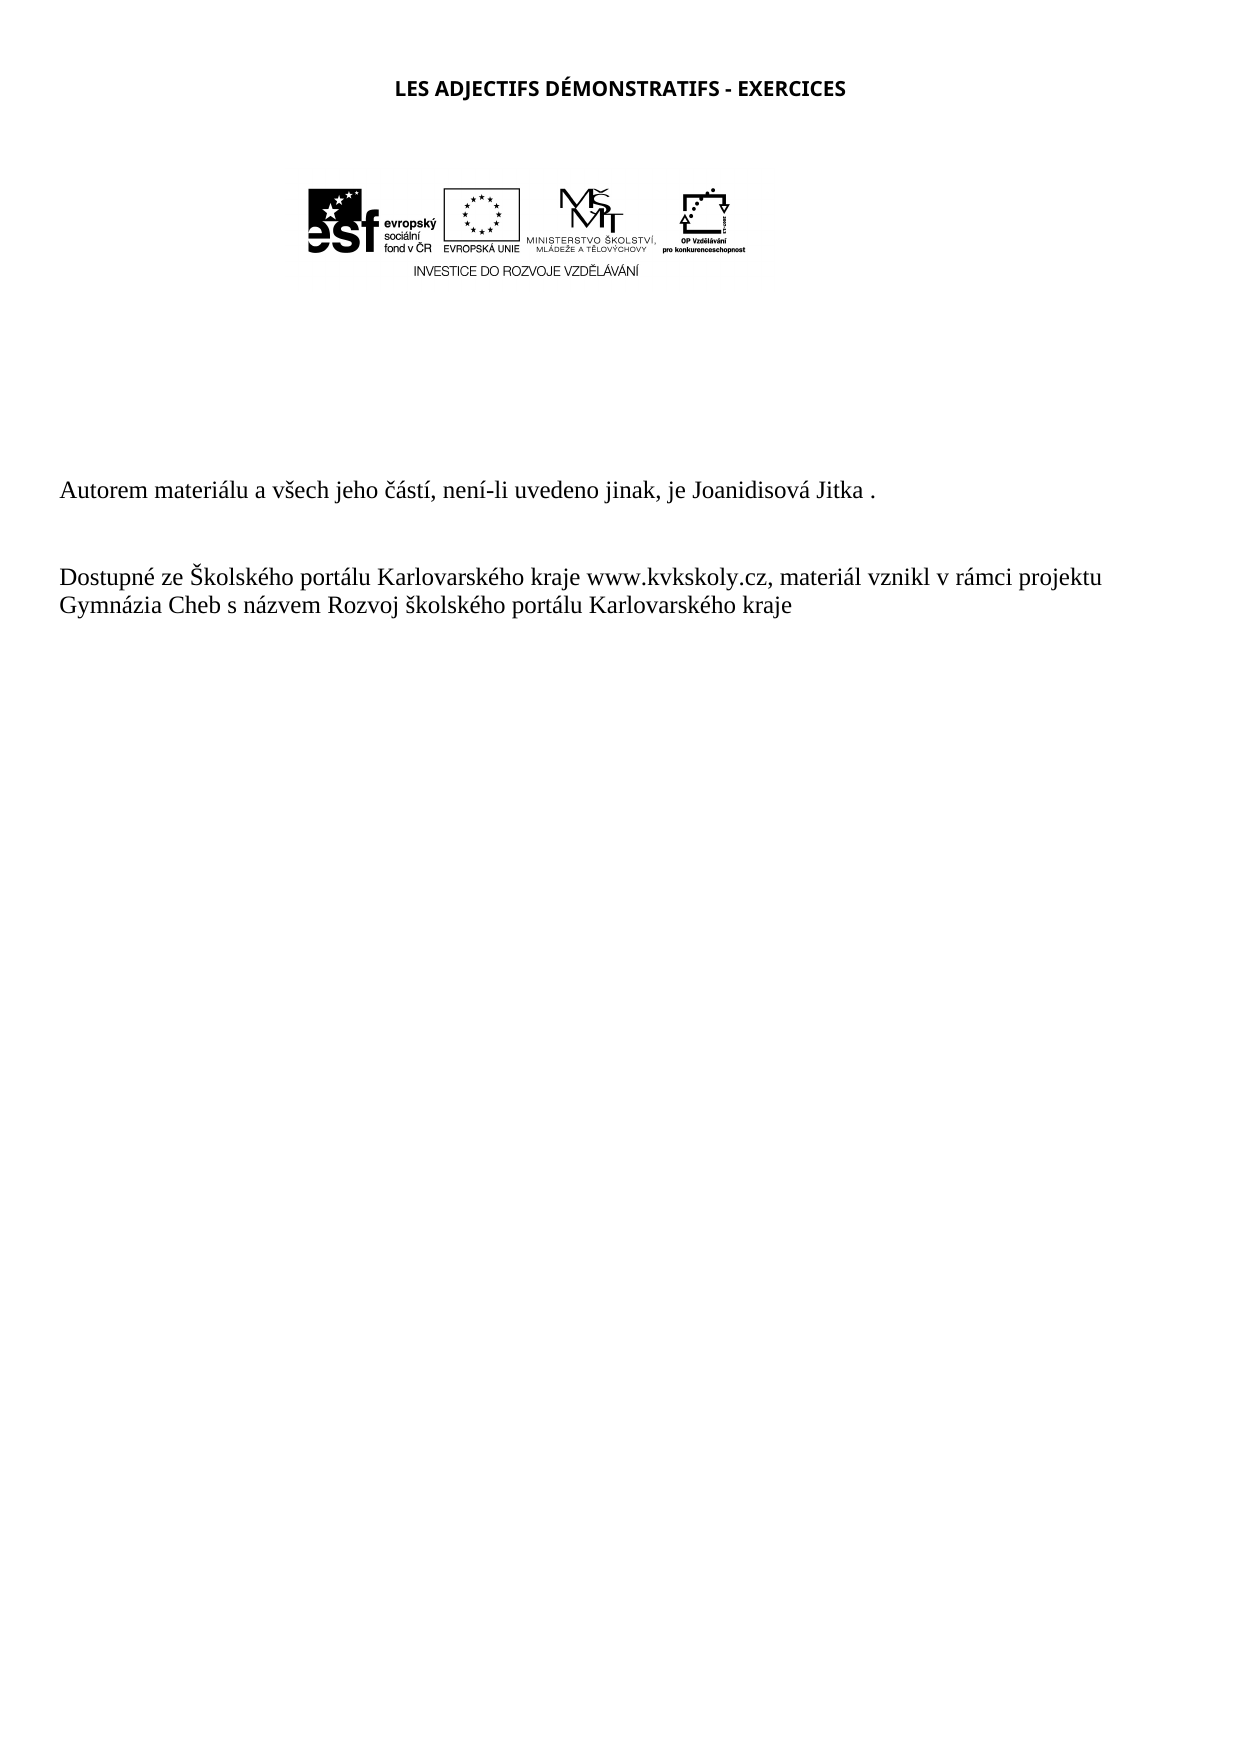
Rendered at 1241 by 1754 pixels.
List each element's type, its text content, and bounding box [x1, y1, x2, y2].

text Autorem materiálu a všech jeho částí, není-li uvedeno jinak, je Joanidisová Jitka . [59, 475, 1181, 504]
text Dostupné ze Školského portálu Karlovarského kraje www.kvkskoly.cz, materiál vznikl v rámci projektu Gymnázia Cheb s názvem Rozvoj školského portálu Karlovarského kraje [59, 562, 1181, 619]
